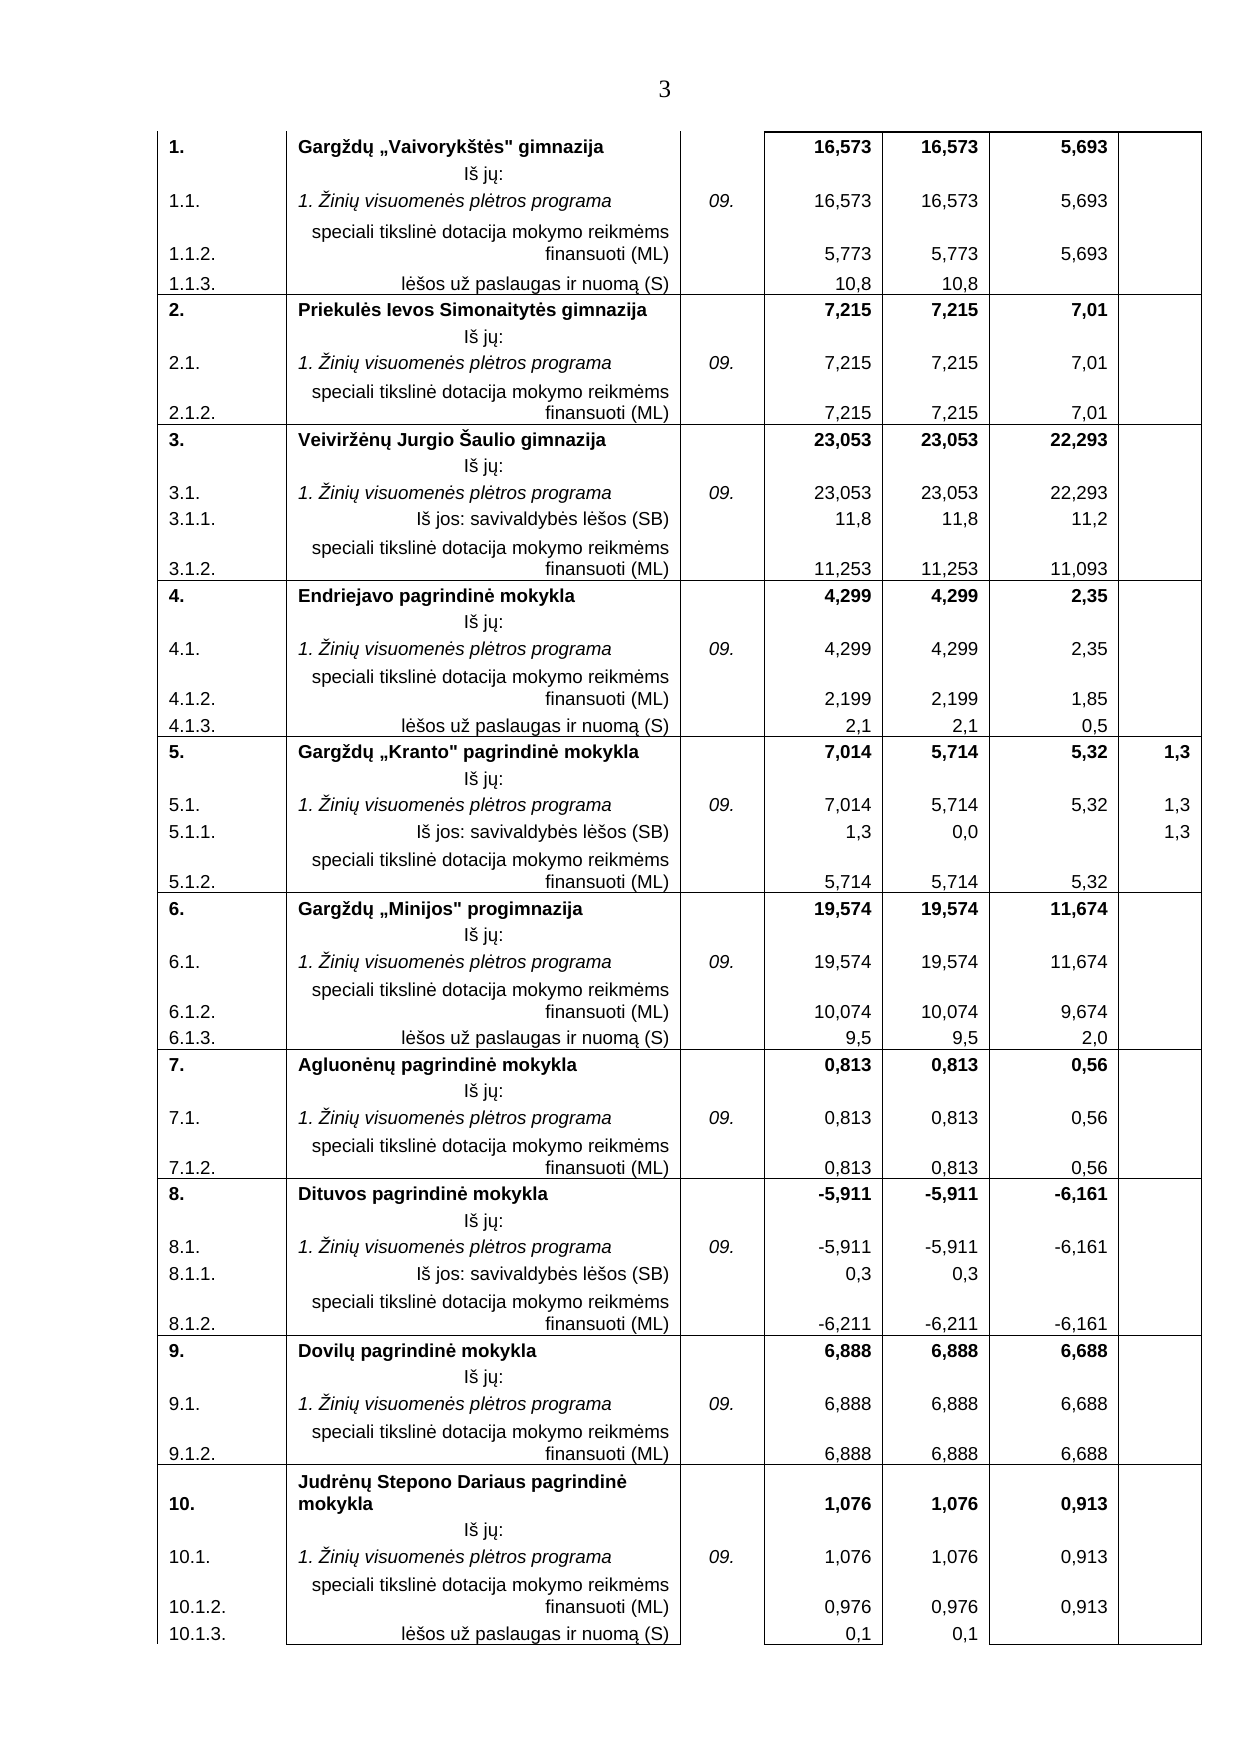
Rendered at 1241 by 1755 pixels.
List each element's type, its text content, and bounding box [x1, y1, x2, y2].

table_cell 1,076 [883, 1541, 989, 1567]
table_cell speciali tikslinė dotacija mokymo reikmėms finansuoti (ML) [287, 374, 680, 423]
table_cell [681, 503, 764, 530]
table_cell 8.1. [158, 1231, 286, 1258]
table_cell [158, 606, 286, 633]
table_cell 4.1. [158, 633, 286, 659]
table_cell 11,8 [765, 503, 882, 530]
table_cell [1119, 763, 1201, 789]
table_cell -5,911 [883, 1231, 989, 1258]
table_cell 09. [681, 1231, 764, 1258]
table_cell 0,56 [990, 1102, 1118, 1128]
table_cell 09. [681, 633, 764, 659]
table_cell 09. [681, 347, 764, 373]
table_cell 3.1.2. [158, 530, 286, 580]
table_cell [681, 1336, 764, 1361]
table_cell 2.1. [158, 347, 286, 373]
table_cell 0,913 [990, 1541, 1118, 1567]
table_cell 09. [681, 477, 764, 503]
table_cell speciali tikslinė dotacija mokymo reikmėms finansuoti (ML) [287, 1414, 680, 1464]
table_cell 5,714 [883, 842, 989, 892]
table_cell [158, 1361, 286, 1388]
table_cell Iš jų: [287, 450, 680, 477]
table_cell [681, 737, 764, 763]
table_cell 7. [158, 1050, 286, 1075]
table_cell 10,8 [765, 264, 882, 294]
table_cell [681, 158, 764, 184]
table_cell [990, 264, 1118, 294]
table_cell 1. Žinių visuomenės plėtros programa [287, 1102, 680, 1128]
table_cell [883, 1075, 989, 1102]
table_cell 1. Žinių visuomenės plėtros programa [287, 347, 680, 373]
table_cell 3.1.1. [158, 503, 286, 530]
table_cell 7,215 [883, 295, 989, 320]
table_cell 6,888 [765, 1388, 882, 1414]
table_cell 0,813 [765, 1050, 882, 1075]
table_cell 7,01 [990, 347, 1118, 373]
table_cell Agluonėnų pagrindinė mokykla [287, 1050, 680, 1075]
table_cell [1119, 1128, 1201, 1178]
table_cell [1119, 633, 1201, 659]
table_cell 5,32 [990, 842, 1118, 892]
table_cell [1119, 1102, 1201, 1128]
table_cell Iš jų: [287, 1514, 680, 1541]
table_cell 19,574 [883, 945, 989, 972]
table_cell 1. Žinių visuomenės plėtros programa [287, 789, 680, 816]
table_cell [765, 1205, 882, 1231]
table_cell 0,813 [883, 1128, 989, 1178]
table_cell 0,813 [765, 1128, 882, 1178]
table_cell 0,1 [883, 1617, 989, 1644]
table_cell [1119, 945, 1201, 972]
table_cell [1119, 1231, 1201, 1258]
table_cell lėšos už paslaugas ir nuomą (S) [287, 710, 680, 736]
table_cell Iš jų: [287, 1205, 680, 1231]
table_cell [1119, 530, 1201, 580]
table_cell 7,014 [765, 789, 882, 816]
table_cell [681, 1022, 764, 1048]
table_cell [1119, 1514, 1201, 1541]
table_cell [681, 1075, 764, 1102]
table_cell 2,199 [883, 660, 989, 709]
table_cell [158, 158, 286, 184]
table_cell -5,911 [883, 1179, 989, 1205]
table_cell speciali tikslinė dotacija mokymo reikmėms finansuoti (ML) [287, 1567, 680, 1617]
table_cell 1,076 [765, 1541, 882, 1567]
table_cell [990, 919, 1118, 945]
table_cell [1119, 320, 1201, 347]
table_cell [1119, 660, 1201, 709]
table_cell 0,3 [883, 1258, 989, 1284]
table_cell -6,161 [990, 1179, 1118, 1205]
table_cell 09. [681, 1102, 764, 1128]
table_cell [1119, 185, 1201, 211]
table_cell 1. Žinių visuomenės plėtros programa [287, 185, 680, 211]
table_cell 09. [681, 789, 764, 816]
table_cell 1.1. [158, 185, 286, 211]
table_cell 1. [158, 131, 286, 158]
table_cell [1119, 1414, 1201, 1464]
table_cell [883, 606, 989, 633]
table_cell Gargždų „Kranto" pagrindinė mokykla [287, 737, 680, 763]
table_cell Iš jų: [287, 158, 680, 184]
table_cell [158, 320, 286, 347]
table_cell [681, 374, 764, 423]
table_cell 10. [158, 1465, 286, 1514]
table_cell 6,888 [765, 1414, 882, 1464]
table_cell 6.1. [158, 945, 286, 972]
table_cell Gargždų „Vaivorykštės" gimnazija [287, 131, 680, 158]
table_cell 7,215 [765, 347, 882, 373]
table_cell Iš jų: [287, 1075, 680, 1102]
table_cell [765, 1361, 882, 1388]
table_cell [158, 763, 286, 789]
table_cell speciali tikslinė dotacija mokymo reikmėms finansuoti (ML) [287, 211, 680, 264]
table_cell [765, 158, 882, 184]
table_cell 19,574 [883, 893, 989, 919]
table_cell 9. [158, 1336, 286, 1361]
table_cell 1. Žinių visuomenės plėtros programa [287, 945, 680, 972]
table_cell Judrėnų Stepono Dariaus pagrindinė mokykla [287, 1465, 680, 1514]
table_cell speciali tikslinė dotacija mokymo reikmėms finansuoti (ML) [287, 1285, 680, 1334]
table_cell 1. Žinių visuomenės plėtros programa [287, 633, 680, 659]
table_cell speciali tikslinė dotacija mokymo reikmėms finansuoti (ML) [287, 1128, 680, 1178]
table_cell 9,674 [990, 972, 1118, 1022]
table_cell 1,076 [883, 1465, 989, 1514]
table_cell 2,1 [765, 710, 882, 736]
table_cell speciali tikslinė dotacija mokymo reikmėms finansuoti (ML) [287, 660, 680, 709]
table_cell [681, 581, 764, 606]
table_cell [765, 450, 882, 477]
table_cell 5.1. [158, 789, 286, 816]
table_cell 7,215 [765, 295, 882, 320]
table_cell [1119, 710, 1201, 736]
table_cell 0,3 [765, 1258, 882, 1284]
table_cell [681, 1179, 764, 1205]
table_cell [1119, 264, 1201, 294]
table_cell 7,01 [990, 295, 1118, 320]
table_cell [1119, 1617, 1201, 1644]
table_cell 7,215 [765, 374, 882, 423]
table_cell Veiviržėnų Jurgio Šaulio gimnazija [287, 425, 680, 450]
table_cell 1. Žinių visuomenės plėtros programa [287, 477, 680, 503]
table_cell [1119, 1179, 1201, 1205]
table_cell 11,253 [883, 530, 989, 580]
table_cell -6,161 [990, 1231, 1118, 1258]
table_cell [1119, 450, 1201, 477]
table_cell 2,199 [765, 660, 882, 709]
table_cell Iš jos: savivaldybės lėšos (SB) [287, 503, 680, 530]
table_cell 1,076 [765, 1465, 882, 1514]
table_cell 11,674 [990, 893, 1118, 919]
table_cell [681, 710, 764, 736]
table_cell speciali tikslinė dotacija mokymo reikmėms finansuoti (ML) [287, 972, 680, 1022]
table_cell 09. [681, 1541, 764, 1567]
table_cell [681, 1258, 764, 1284]
table_cell 9.1. [158, 1388, 286, 1414]
table_cell 6,888 [883, 1388, 989, 1414]
table_cell [1119, 133, 1201, 158]
table_cell 7.1. [158, 1102, 286, 1128]
table_cell 4. [158, 581, 286, 606]
table_cell lėšos už paslaugas ir nuomą (S) [287, 264, 680, 294]
table_cell 5,693 [990, 185, 1118, 211]
table_cell 6.1.2. [158, 972, 286, 1022]
table_cell 1,3 [1119, 789, 1201, 816]
table_cell 8. [158, 1179, 286, 1205]
table_cell 9,5 [883, 1022, 989, 1048]
table_cell 4,299 [765, 633, 882, 659]
table_cell [681, 893, 764, 919]
table_cell 5.1.1. [158, 816, 286, 842]
table_cell 6,888 [765, 1336, 882, 1361]
table_cell [1119, 503, 1201, 530]
table_cell 6,688 [990, 1388, 1118, 1414]
table_cell 6,688 [990, 1336, 1118, 1361]
table_cell 4,299 [883, 581, 989, 606]
table_cell 23,053 [883, 425, 989, 450]
table_cell 2,0 [990, 1022, 1118, 1048]
table_cell [1119, 1050, 1201, 1075]
table_cell [1119, 1541, 1201, 1567]
table_cell [1119, 425, 1201, 450]
table_cell -6,161 [990, 1285, 1118, 1334]
table_cell 2,1 [883, 710, 989, 736]
table_cell [1119, 1075, 1201, 1102]
table_cell [1119, 1022, 1201, 1048]
table_cell 5.1.2. [158, 842, 286, 892]
table_cell 1,85 [990, 660, 1118, 709]
table_cell [681, 842, 764, 892]
table_cell speciali tikslinė dotacija mokymo reikmėms finansuoti (ML) [287, 530, 680, 580]
table_cell [883, 158, 989, 184]
table_cell [990, 816, 1118, 842]
table_cell 19,574 [765, 893, 882, 919]
table_cell [681, 660, 764, 709]
table_cell 5. [158, 737, 286, 763]
table_cell [1119, 477, 1201, 503]
table_cell 10,074 [765, 972, 882, 1022]
table_cell 10.1.3. [158, 1617, 286, 1644]
table_cell lėšos už paslaugas ir nuomą (S) [287, 1022, 680, 1048]
table_cell [1119, 211, 1201, 264]
table_cell [883, 1514, 989, 1541]
table_cell [1119, 347, 1201, 373]
table_cell lėšos už paslaugas ir nuomą (S) [287, 1617, 680, 1644]
table_cell 09. [681, 945, 764, 972]
table_cell -6,211 [883, 1285, 989, 1334]
table_cell 16,573 [765, 185, 882, 211]
table_cell 5,714 [883, 737, 989, 763]
table_cell [990, 1258, 1118, 1284]
table_cell [158, 450, 286, 477]
table_cell [681, 1361, 764, 1388]
table_cell [158, 1205, 286, 1231]
table_cell 2,35 [990, 633, 1118, 659]
table_cell 9,5 [765, 1022, 882, 1048]
table_cell [1119, 606, 1201, 633]
table_cell 5,32 [990, 789, 1118, 816]
table_cell [1119, 1361, 1201, 1388]
table_cell 2. [158, 295, 286, 320]
table_cell 23,053 [765, 477, 882, 503]
table_cell 0,913 [990, 1465, 1118, 1514]
table_cell [990, 1514, 1118, 1541]
table_cell [765, 1075, 882, 1102]
table_cell Iš jų: [287, 606, 680, 633]
table_cell 6,888 [883, 1414, 989, 1464]
table_cell -5,911 [765, 1179, 882, 1205]
table_cell Iš jos: savivaldybės lėšos (SB) [287, 1258, 680, 1284]
table_cell speciali tikslinė dotacija mokymo reikmėms finansuoti (ML) [287, 842, 680, 892]
table_cell 16,573 [883, 185, 989, 211]
table_cell 0,0 [883, 816, 989, 842]
table_cell 1,3 [765, 816, 882, 842]
table_cell Iš jų: [287, 919, 680, 945]
table_cell [681, 530, 764, 580]
table_cell [1119, 919, 1201, 945]
table_cell [681, 264, 764, 294]
table_cell 1.1.3. [158, 264, 286, 294]
table_cell 23,053 [765, 425, 882, 450]
table_cell 5,714 [883, 789, 989, 816]
table_cell [765, 1514, 882, 1541]
table_cell [990, 763, 1118, 789]
table_cell [883, 763, 989, 789]
table_cell [681, 1617, 764, 1644]
table_cell [681, 1205, 764, 1231]
table_cell [990, 1075, 1118, 1102]
table_cell [681, 1567, 764, 1617]
table_cell Endriejavo pagrindinė mokykla [287, 581, 680, 606]
table_cell [158, 1514, 286, 1541]
table_cell 6,688 [990, 1414, 1118, 1464]
table_cell [681, 211, 764, 264]
table_cell [681, 320, 764, 347]
table_cell [681, 606, 764, 633]
table_cell [990, 1617, 1118, 1644]
table_cell [681, 763, 764, 789]
table_cell [1119, 893, 1201, 919]
table_cell 19,574 [765, 945, 882, 972]
table_cell 10.1.2. [158, 1567, 286, 1617]
table_cell [158, 919, 286, 945]
table_cell 1. Žinių visuomenės plėtros programa [287, 1388, 680, 1414]
table_cell [681, 1128, 764, 1178]
table_cell 22,293 [990, 425, 1118, 450]
table_cell 23,053 [883, 477, 989, 503]
table_cell [1119, 295, 1201, 320]
table_cell 0,5 [990, 710, 1118, 736]
table_cell [1119, 1336, 1201, 1361]
table_cell 5,773 [883, 211, 989, 264]
table_cell 11,2 [990, 503, 1118, 530]
table_cell [681, 972, 764, 1022]
table_cell Iš jos: savivaldybės lėšos (SB) [287, 816, 680, 842]
table_cell [681, 919, 764, 945]
table_cell Dituvos pagrindinė mokykla [287, 1179, 680, 1205]
table_cell [765, 606, 882, 633]
table_cell 7,215 [883, 347, 989, 373]
table_cell -6,211 [765, 1285, 882, 1334]
table_cell [990, 1361, 1118, 1388]
table_cell 2.1.2. [158, 374, 286, 423]
table_cell -5,911 [765, 1231, 882, 1258]
table_cell [990, 158, 1118, 184]
table_cell [1119, 1285, 1201, 1334]
table_cell [681, 1465, 764, 1514]
table_cell Iš jų: [287, 320, 680, 347]
table_cell [1119, 972, 1201, 1022]
table_cell [681, 450, 764, 477]
table_cell 0,976 [765, 1567, 882, 1617]
table_cell 11,8 [883, 503, 989, 530]
table_cell 4,299 [883, 633, 989, 659]
table_cell 0,813 [765, 1102, 882, 1128]
table_cell 1,3 [1119, 816, 1201, 842]
table_cell [1119, 1567, 1201, 1617]
table_cell [883, 450, 989, 477]
table_cell 9.1.2. [158, 1414, 286, 1464]
table_cell [883, 919, 989, 945]
table_cell [1119, 1205, 1201, 1231]
table_cell 10.1. [158, 1541, 286, 1567]
table_cell [765, 763, 882, 789]
table_cell 0,1 [765, 1617, 882, 1644]
table_cell [681, 425, 764, 450]
table_cell 1. Žinių visuomenės plėtros programa [287, 1231, 680, 1258]
table_cell 6.1.3. [158, 1022, 286, 1048]
table_cell 2,35 [990, 581, 1118, 606]
table_cell [1119, 842, 1201, 892]
table_cell [765, 320, 882, 347]
table_cell 0,913 [990, 1567, 1118, 1617]
table_cell Priekulės Ievos Simonaitytės gimnazija [287, 295, 680, 320]
table_cell 4,299 [765, 581, 882, 606]
table_cell 0,56 [990, 1128, 1118, 1178]
table_cell [681, 816, 764, 842]
table_cell [158, 1075, 286, 1102]
table_cell [990, 1205, 1118, 1231]
table_cell 5,714 [765, 842, 882, 892]
table_cell 7,01 [990, 374, 1118, 423]
table_cell [681, 295, 764, 320]
table_cell 10,074 [883, 972, 989, 1022]
table_cell [1119, 374, 1201, 423]
table_cell 0,813 [883, 1102, 989, 1128]
table_cell 10,8 [883, 264, 989, 294]
table_cell 8.1.2. [158, 1285, 286, 1334]
table_cell [883, 320, 989, 347]
table_cell 11,253 [765, 530, 882, 580]
table_cell 7.1.2. [158, 1128, 286, 1178]
table_cell 0,976 [883, 1567, 989, 1617]
table_cell 1. Žinių visuomenės plėtros programa [287, 1541, 680, 1567]
table_cell 22,293 [990, 477, 1118, 503]
table_cell 5,32 [990, 737, 1118, 763]
table_cell 09. [681, 185, 764, 211]
table_cell 11,674 [990, 945, 1118, 972]
table_cell Iš jų: [287, 763, 680, 789]
table_cell [883, 1205, 989, 1231]
table_cell 7,215 [883, 374, 989, 423]
table_cell 1,3 [1119, 737, 1201, 763]
table_cell [681, 1414, 764, 1464]
table_cell [1119, 581, 1201, 606]
table_cell 8.1.1. [158, 1258, 286, 1284]
table_cell 3. [158, 425, 286, 450]
table_cell 5,773 [765, 211, 882, 264]
table_cell [1119, 1258, 1201, 1284]
table_cell 6. [158, 893, 286, 919]
table_cell 0,56 [990, 1050, 1118, 1075]
table_cell Dovilų pagrindinė mokykla [287, 1336, 680, 1361]
table_cell 4.1.2. [158, 660, 286, 709]
table_cell 16,573 [883, 133, 989, 158]
table_cell 5,693 [990, 211, 1118, 264]
table_cell [1119, 1388, 1201, 1414]
table_cell [990, 606, 1118, 633]
table_cell [1119, 1465, 1201, 1514]
table_cell 7,014 [765, 737, 882, 763]
table_cell 4.1.3. [158, 710, 286, 736]
table_cell [681, 1514, 764, 1541]
table_cell 09. [681, 1388, 764, 1414]
table_cell [883, 1361, 989, 1388]
table_cell 0,813 [883, 1050, 989, 1075]
table_cell 5,693 [990, 133, 1118, 158]
table_cell 11,093 [990, 530, 1118, 580]
table_cell [1119, 158, 1201, 184]
table_cell Gargždų „Minijos" progimnazija [287, 893, 680, 919]
table_cell Iš jų: [287, 1361, 680, 1388]
table_cell [765, 919, 882, 945]
table_cell 1.1.2. [158, 211, 286, 264]
table_cell 6,888 [883, 1336, 989, 1361]
table_cell 16,573 [765, 133, 882, 158]
table_cell [990, 320, 1118, 347]
table_cell [681, 1285, 764, 1334]
table_cell [681, 131, 764, 158]
table_cell [990, 450, 1118, 477]
table_cell 3.1. [158, 477, 286, 503]
table_cell [681, 1050, 764, 1075]
